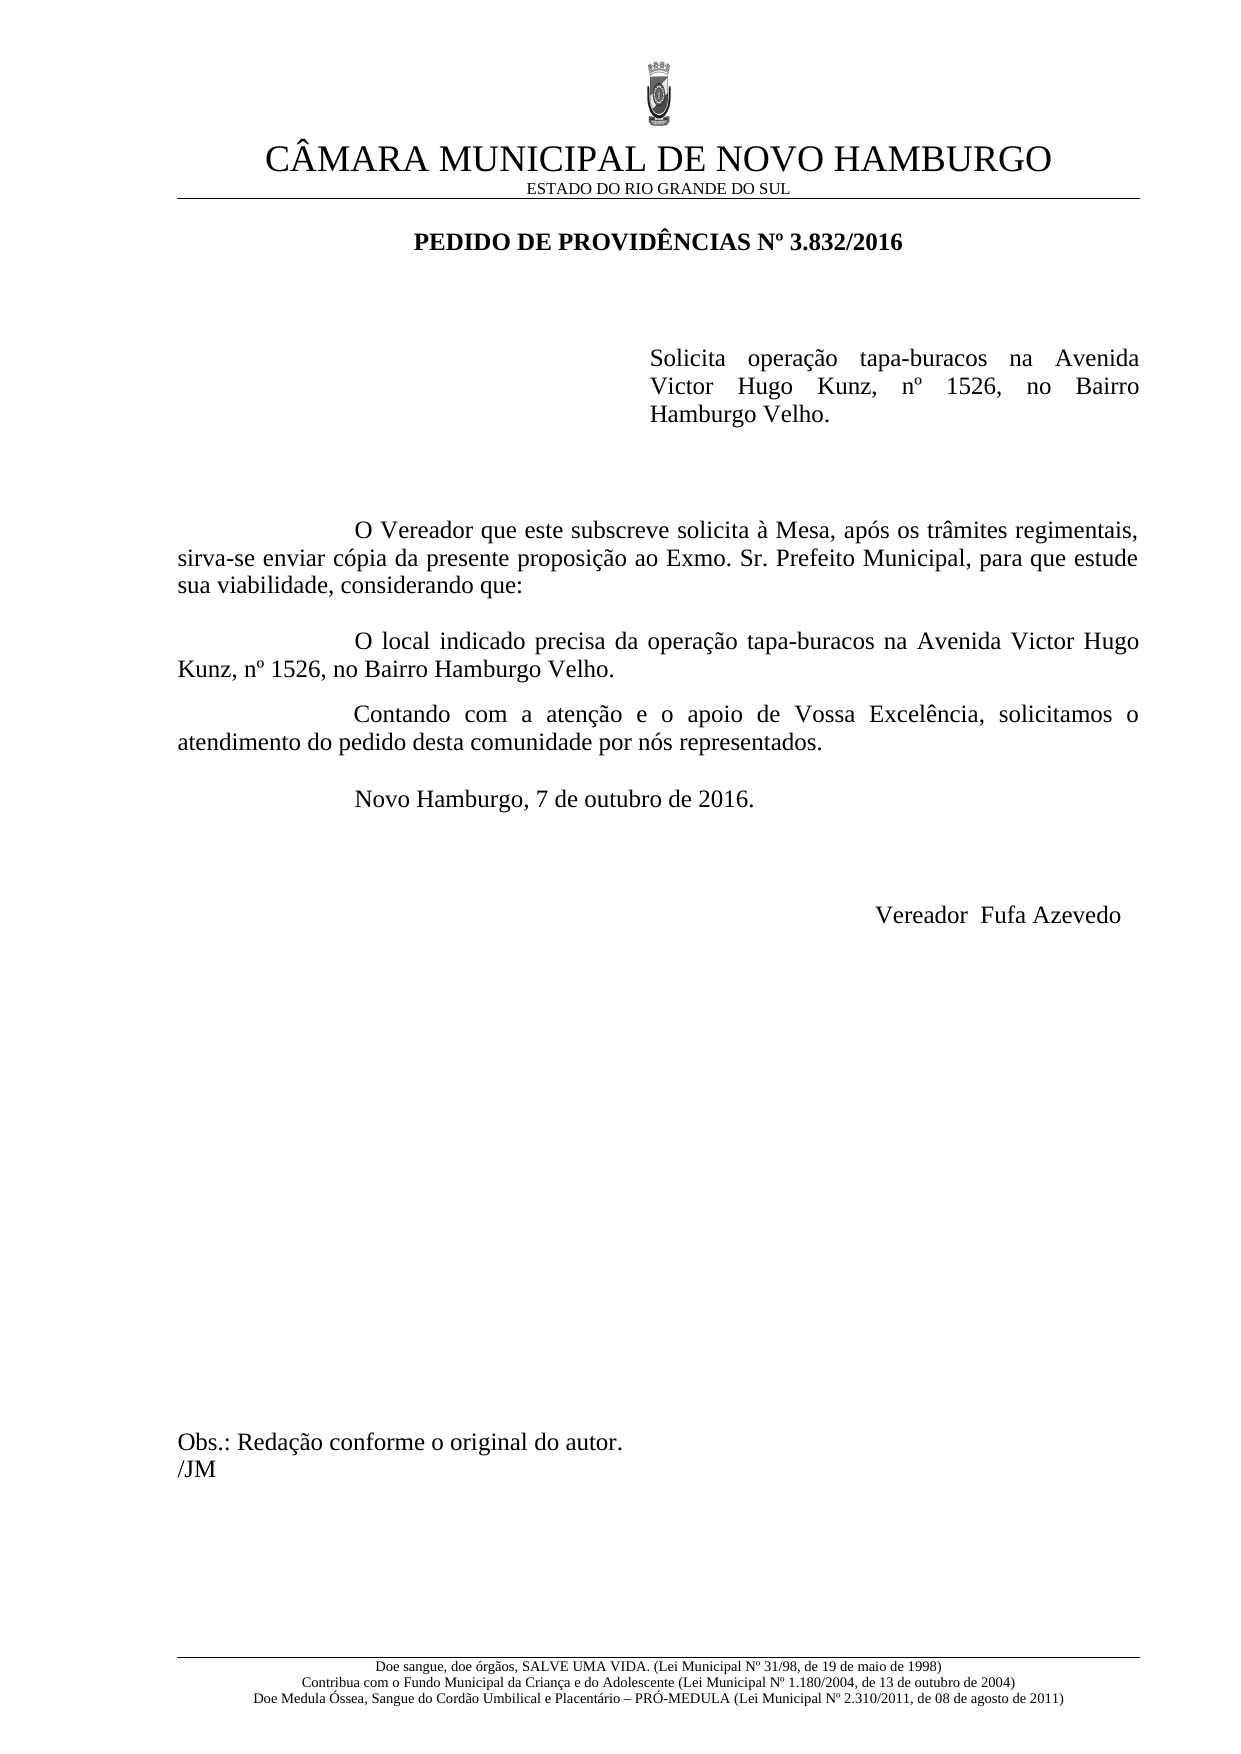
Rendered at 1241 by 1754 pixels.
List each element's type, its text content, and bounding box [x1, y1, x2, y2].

text Contando com a atenção e o apoio de Vossa Excelência, solicitamos o atendimento do pedido desta comunidade por nós representados. [177, 700, 1140, 756]
text O local indicado precisa da operação tapa-buracos na Avenida Victor Hugo Kunz, nº 1526, no Bairro Hamburgo Velho. [177, 627, 1140, 682]
text Novo Hamburgo, 7 de outubro de 2016. [177, 785, 1140, 813]
text Solicita operação tapa-buracos na Avenida Victor Hugo Kunz, nº 1526, no Bairro Hamburgo Velho. [649, 344, 1140, 428]
text O Vereador que este subscreve solicita à Mesa, após os trâmites regimentais, sirva-se enviar cópia da presente proposição ao Exmo. Sr. Prefeito Municipal, para que estude sua viabilidade, considerando que: [177, 516, 1140, 599]
text PEDIDO DE PROVIDÊNCIAS Nº 3.832/2016 [177, 228, 1140, 256]
text Obs.: Redação conforme o original do autor. [177, 1428, 1140, 1456]
text /JM [177, 1456, 1140, 1483]
text Vereador Fufa Azevedo [177, 901, 1140, 929]
